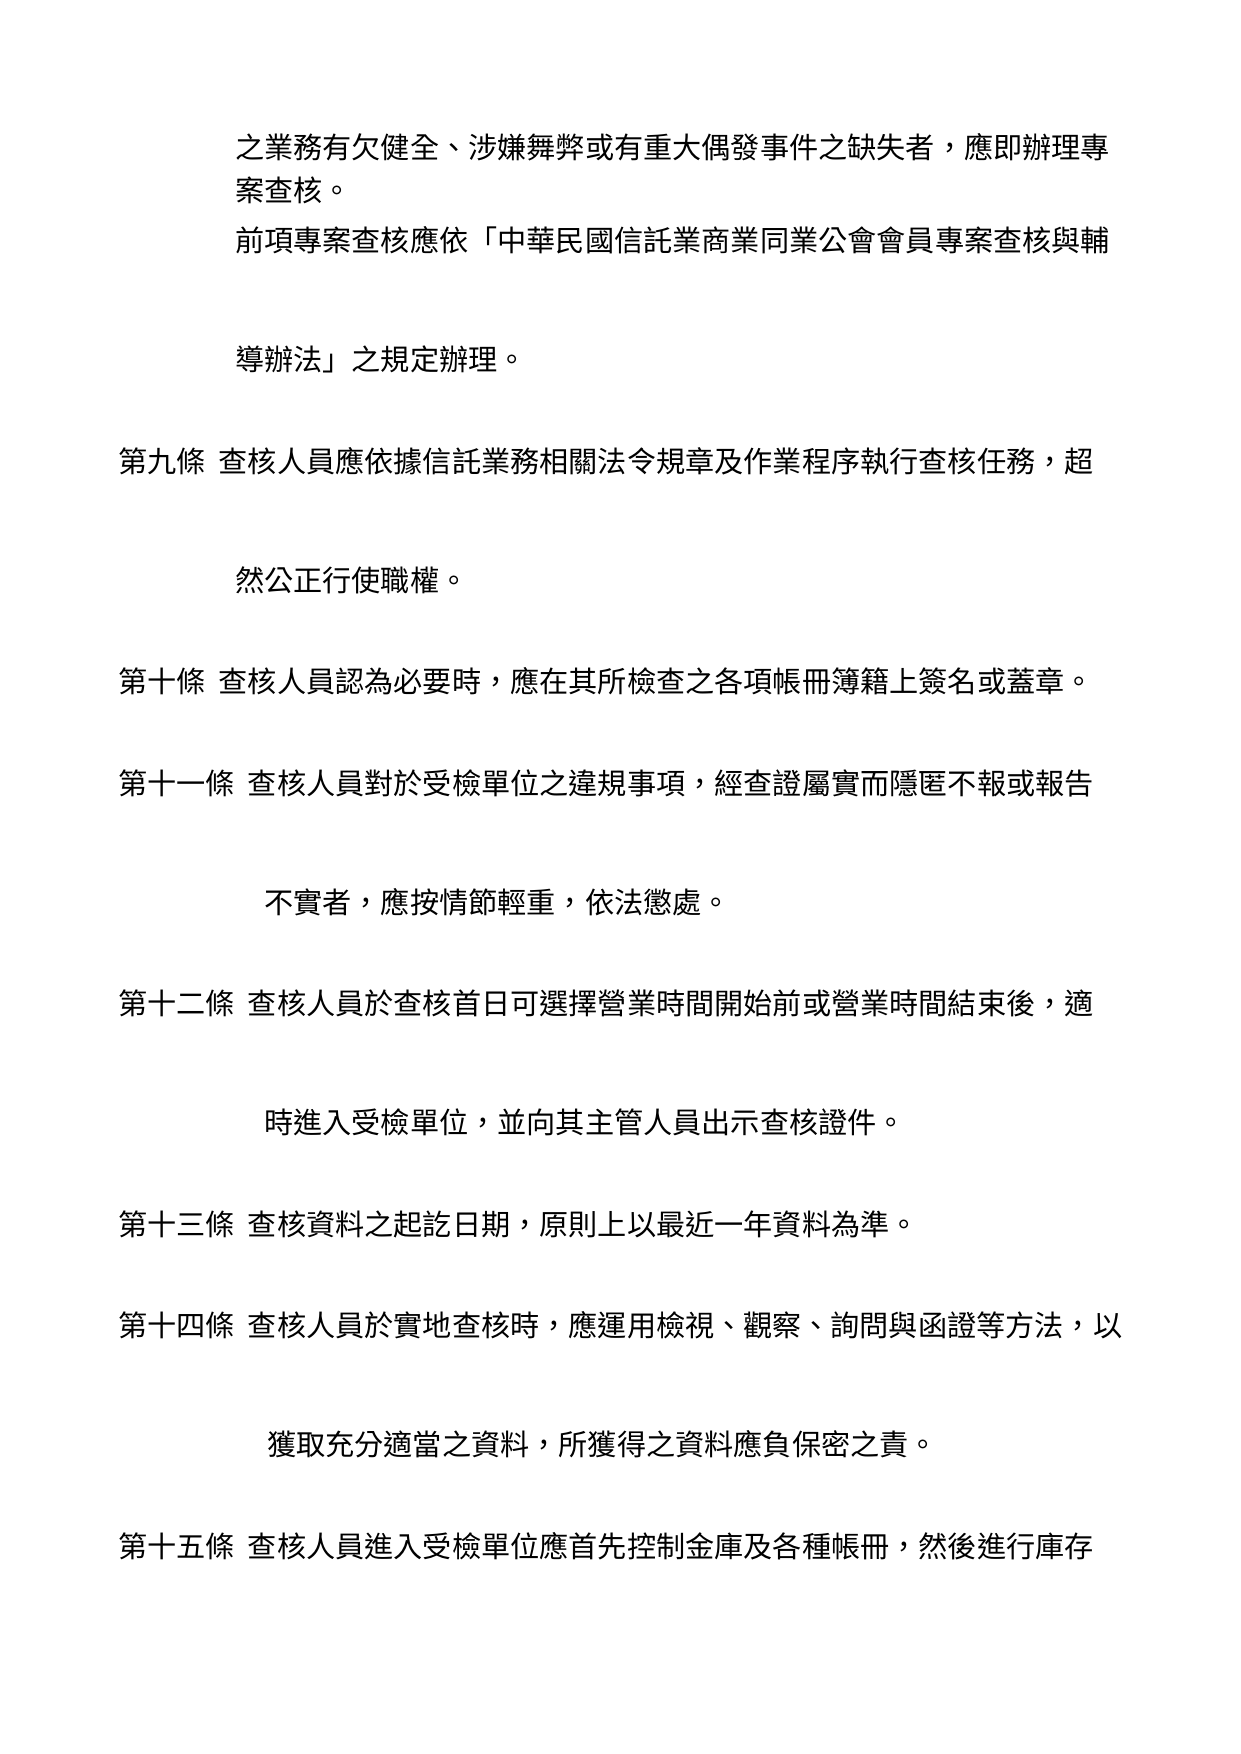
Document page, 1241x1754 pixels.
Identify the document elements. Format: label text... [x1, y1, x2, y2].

text 第十條 查核人員認為必要時，應在其所檢查之各項帳冊簿籍上簽名或蓋章。 [118, 650, 1122, 710]
text 前項專案查核應依「中華民國信託業商業同業公會會員專案查核與輔導辦法」之規定辦理。 [235, 209, 1122, 388]
text 第十五條 查核人員進入受檢單位應首先控制金庫及各種帳冊，然後進行庫存 [118, 1515, 1122, 1574]
text 之業務有欠健全、涉嫌舞弊或有重大偶發事件之缺失者，應即辦理專案查核。 [118, 125, 1122, 209]
text 第九條 查核人員應依據信託業務相關法令規章及作業程序執行查核任務，超然公正行使職權。 [118, 430, 1122, 608]
text 第十二條 查核人員於查核首日可選擇營業時間開始前或營業時間結束後，適時進入受檢單位，並向其主管人員出示查核證件。 [118, 972, 1122, 1151]
text 第十四條 查核人員於實地查核時，應運用檢視、觀察、詢問與函證等方法，以獲取充分適當之資料，所獲得之資料應負保密之責。 [118, 1294, 1122, 1473]
text 第十三條 查核資料之起訖日期，原則上以最近一年資料為準。 [118, 1193, 1122, 1252]
text 第十一條 查核人員對於受檢單位之違規事項，經查證屬實而隱匿不報或報告不實者，應按情節輕重，依法懲處。 [118, 752, 1122, 930]
